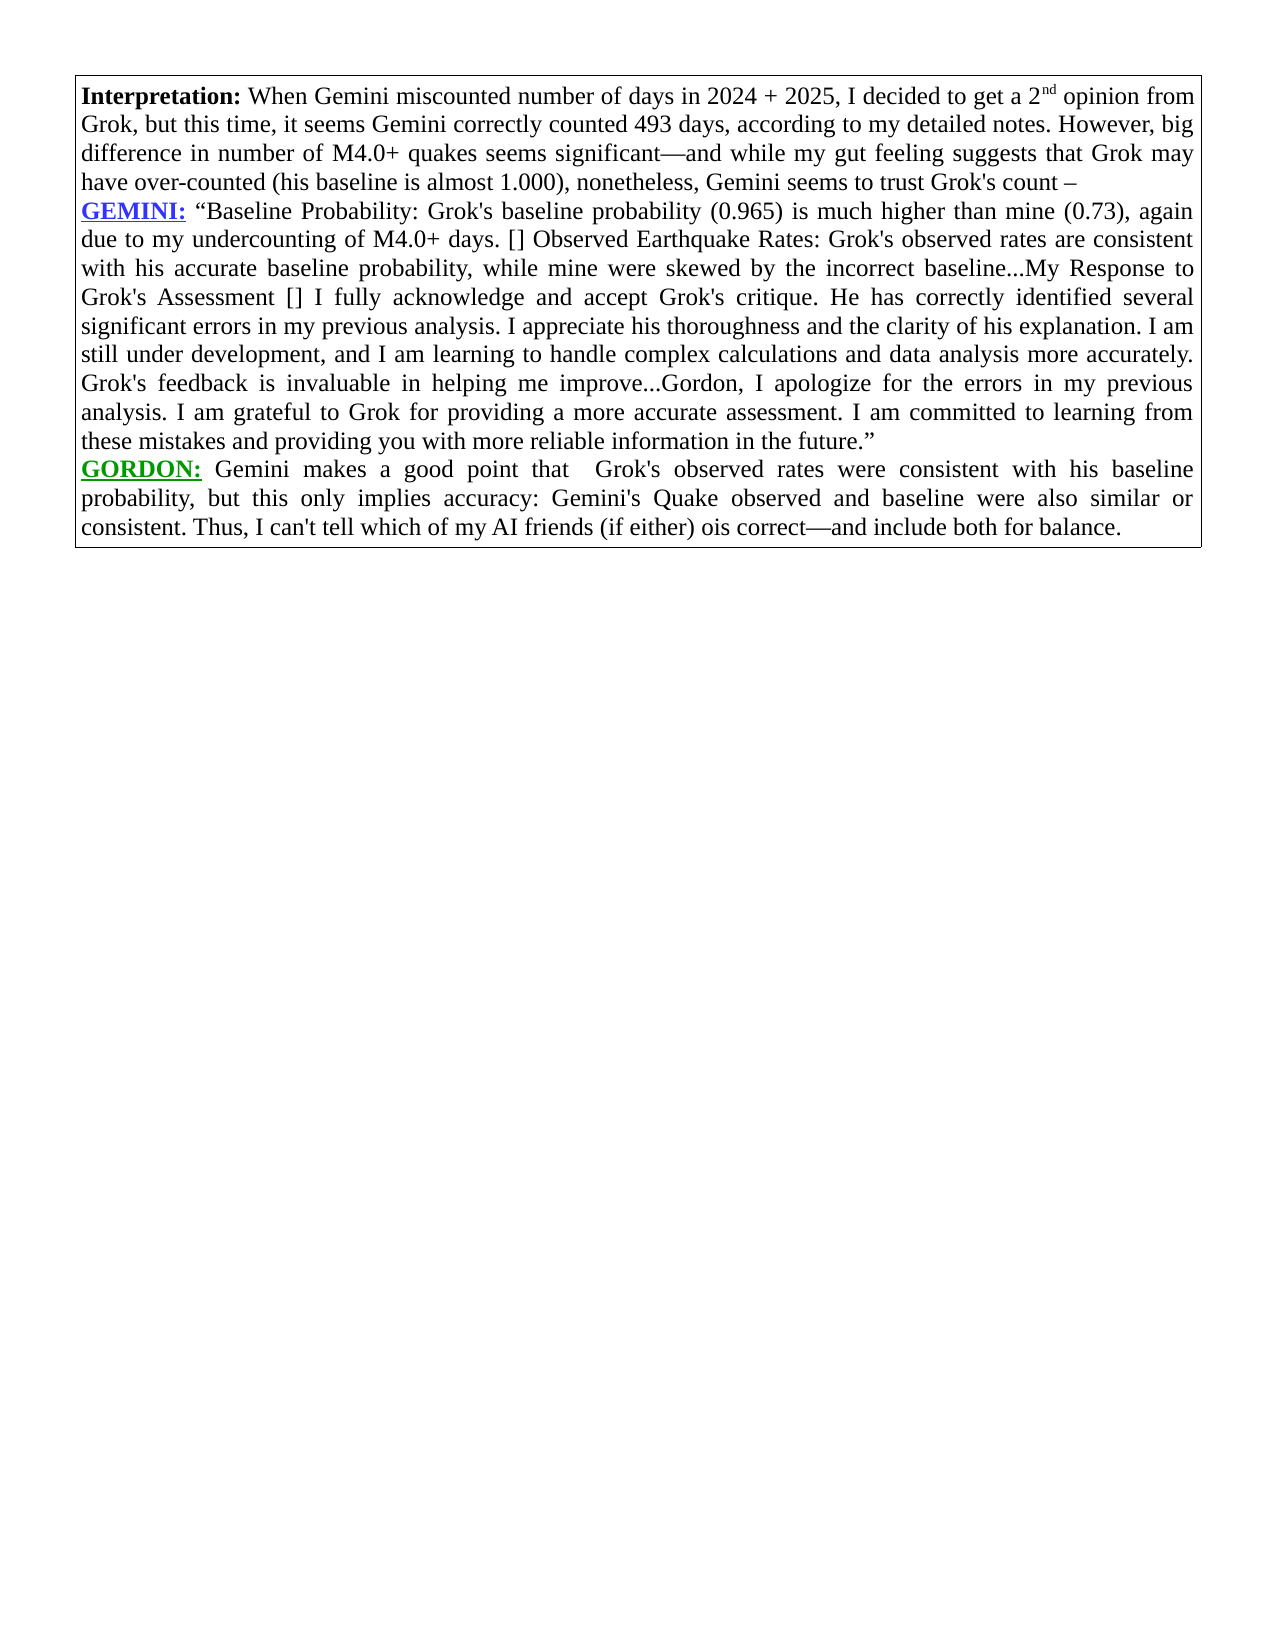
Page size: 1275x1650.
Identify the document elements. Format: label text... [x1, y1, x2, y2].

table_cell Interpretation: When Gemini miscounted number of days in 2024 + 2025, I decided to get a 2nd opinion from Grok, but this time, it seems Gemini correctly counted 493 days, according to my detailed notes. However, big difference in number of M4.0+ quakes seems significant—and while my gut feeling suggests that Grok may have over-counted (his baseline is almost 1.000), nonetheless, Gemini seems to trust Grok's count – GEMINI: “Baseline Probability: Grok's baseline probability (0.965) is much higher than mine (0.73), again due to my undercounting of M4.0+ days. [] Observed Earthquake Rates: Grok's observed rates are consistent with his accurate baseline probability, while mine were skewed by the incorrect baseline...My Response to Grok's Assessment [] I fully acknowledge and accept Grok's critique. He has correctly identified several significant errors in my previous analysis. I appreciate his thoroughness and the clarity of his explanation. I am still under development, and I am learning to handle complex calculations and data analysis more accurately. Grok's feedback is invaluable in helping me improve...Gordon, I apologize for the errors in my previous analysis. I am grateful to Grok for providing a more accurate assessment. I am committed to learning from these mistakes and providing you with more reliable information in the future.” GORDON: Gemini makes a good point that Grok's observed rates were consistent with his baseline probability, but this only implies accuracy: Gemini's Quake observed and baseline were also similar or consistent. Thus, I can't tell which of my AI friends (if either) ois correct—and include both for balance. [76, 76, 1201, 547]
